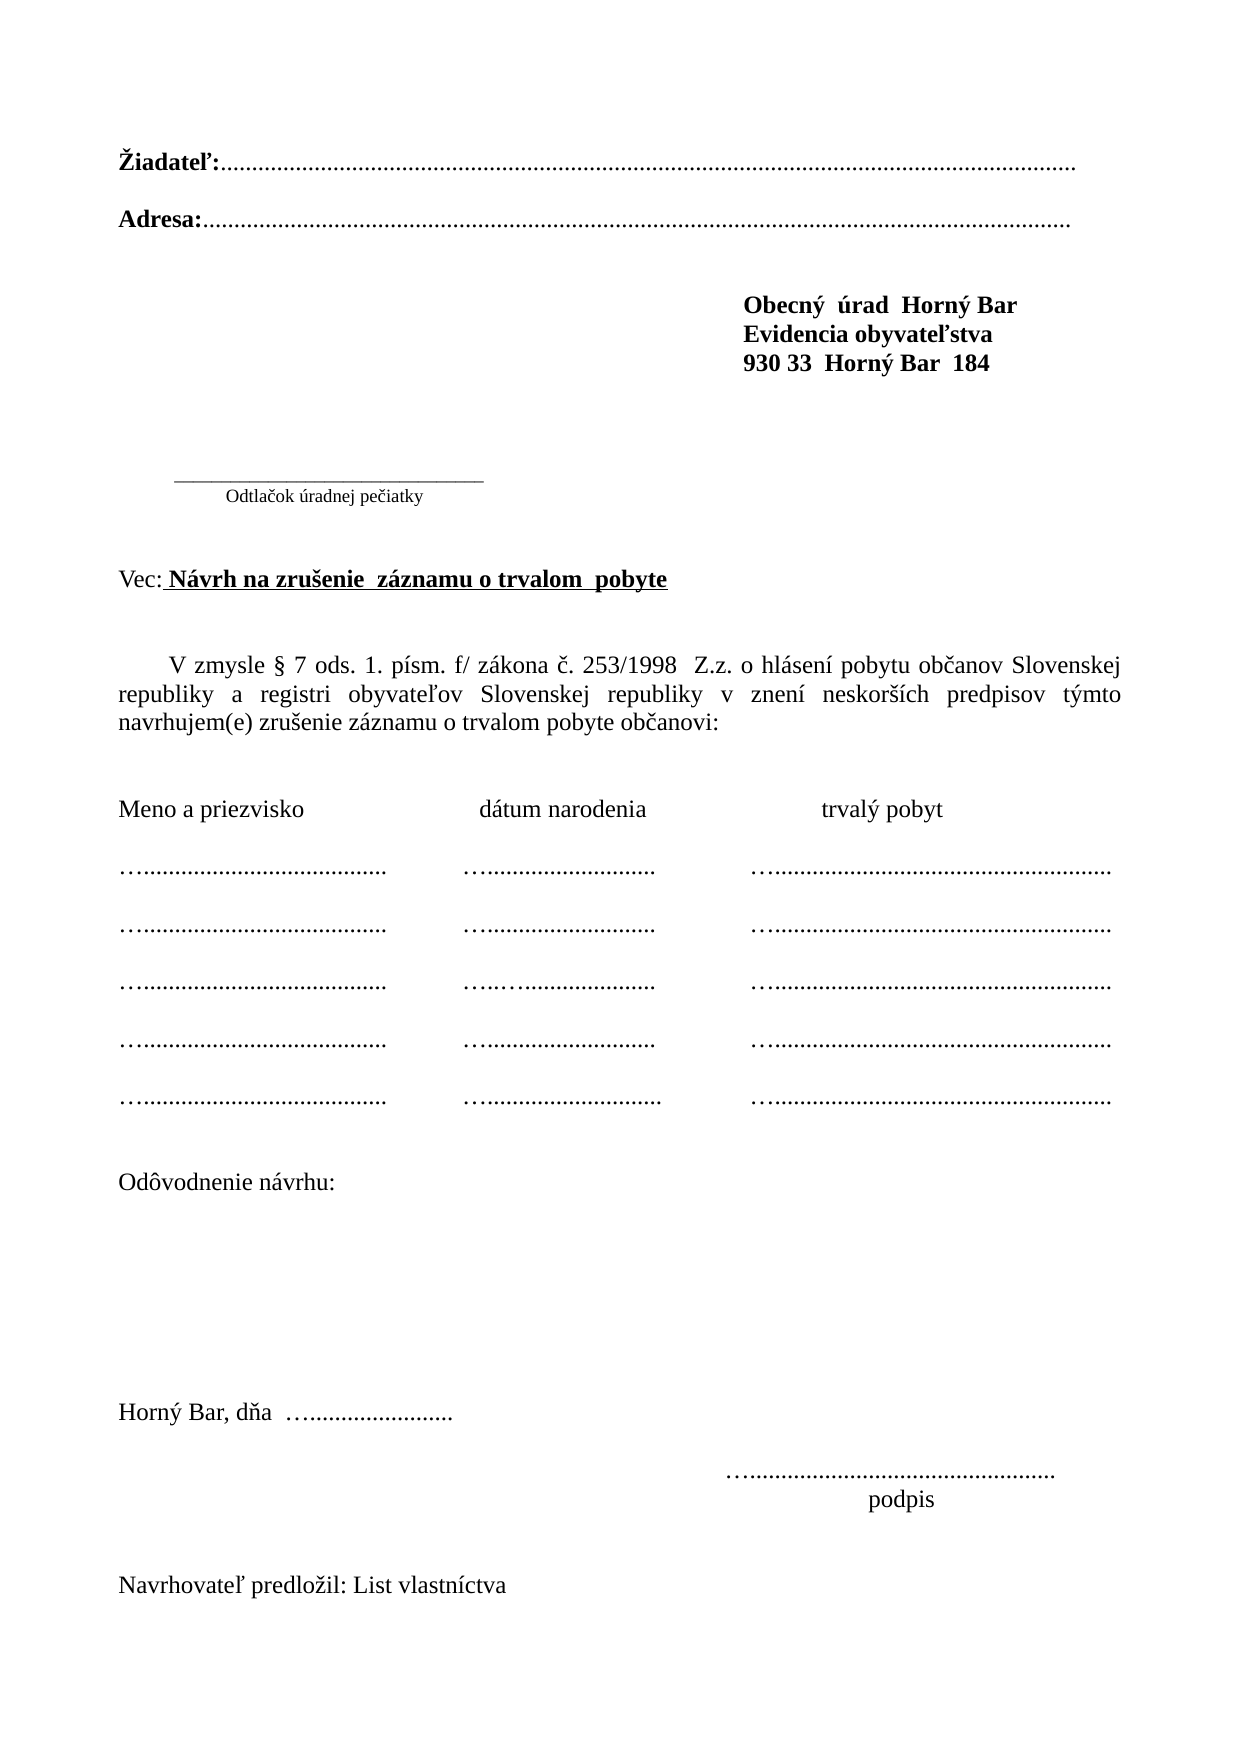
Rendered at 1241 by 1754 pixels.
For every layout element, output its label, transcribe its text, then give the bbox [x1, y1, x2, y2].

text _________________________________ [118, 463, 1122, 485]
text Adresa:........................................................................................................................................... [118, 204, 1122, 233]
text …....................................... …........................... …...................................................... [118, 909, 1122, 937]
text V zmysle § 7 ods. 1. písm. f/ zákona č. 253/1998 Z.z. o hlásení pobytu občanov Slovenskej republiky a registri obyvateľov Slovenskej republiky v znení neskorších predpisov týmto navrhujem(e) zrušenie záznamu o trvalom pobyte občanovi: [118, 650, 1122, 736]
text …....................................... …............................ …...................................................... [118, 1081, 1122, 1110]
text podpis [118, 1484, 1122, 1512]
text …....................................... …..…..................... …...................................................... [118, 966, 1122, 995]
text Odôvodnenie návrhu: [118, 1167, 1122, 1196]
text Horný Bar, dňa …....................... [118, 1397, 1122, 1426]
text Obecný úrad Horný Bar [118, 291, 1122, 319]
text …....................................... …........................... …...................................................... [118, 1024, 1122, 1052]
text 930 33 Horný Bar 184 [118, 348, 1122, 377]
text Žiadateľ:......................................................................................................................................... [118, 147, 1122, 176]
text Meno a priezvisko dátum narodenia trvalý pobyt [118, 794, 1122, 822]
text …................................................. [118, 1455, 1122, 1484]
text Odtlačok úradnej pečiatky [118, 485, 1122, 506]
text Navrhovateľ predložil: List vlastníctva [118, 1570, 1122, 1599]
text Vec: Návrh na zrušenie záznamu o trvalom pobyte [118, 564, 1122, 592]
text …....................................... …........................... …...................................................... [118, 851, 1122, 880]
text Evidencia obyvateľstva [118, 319, 1122, 348]
